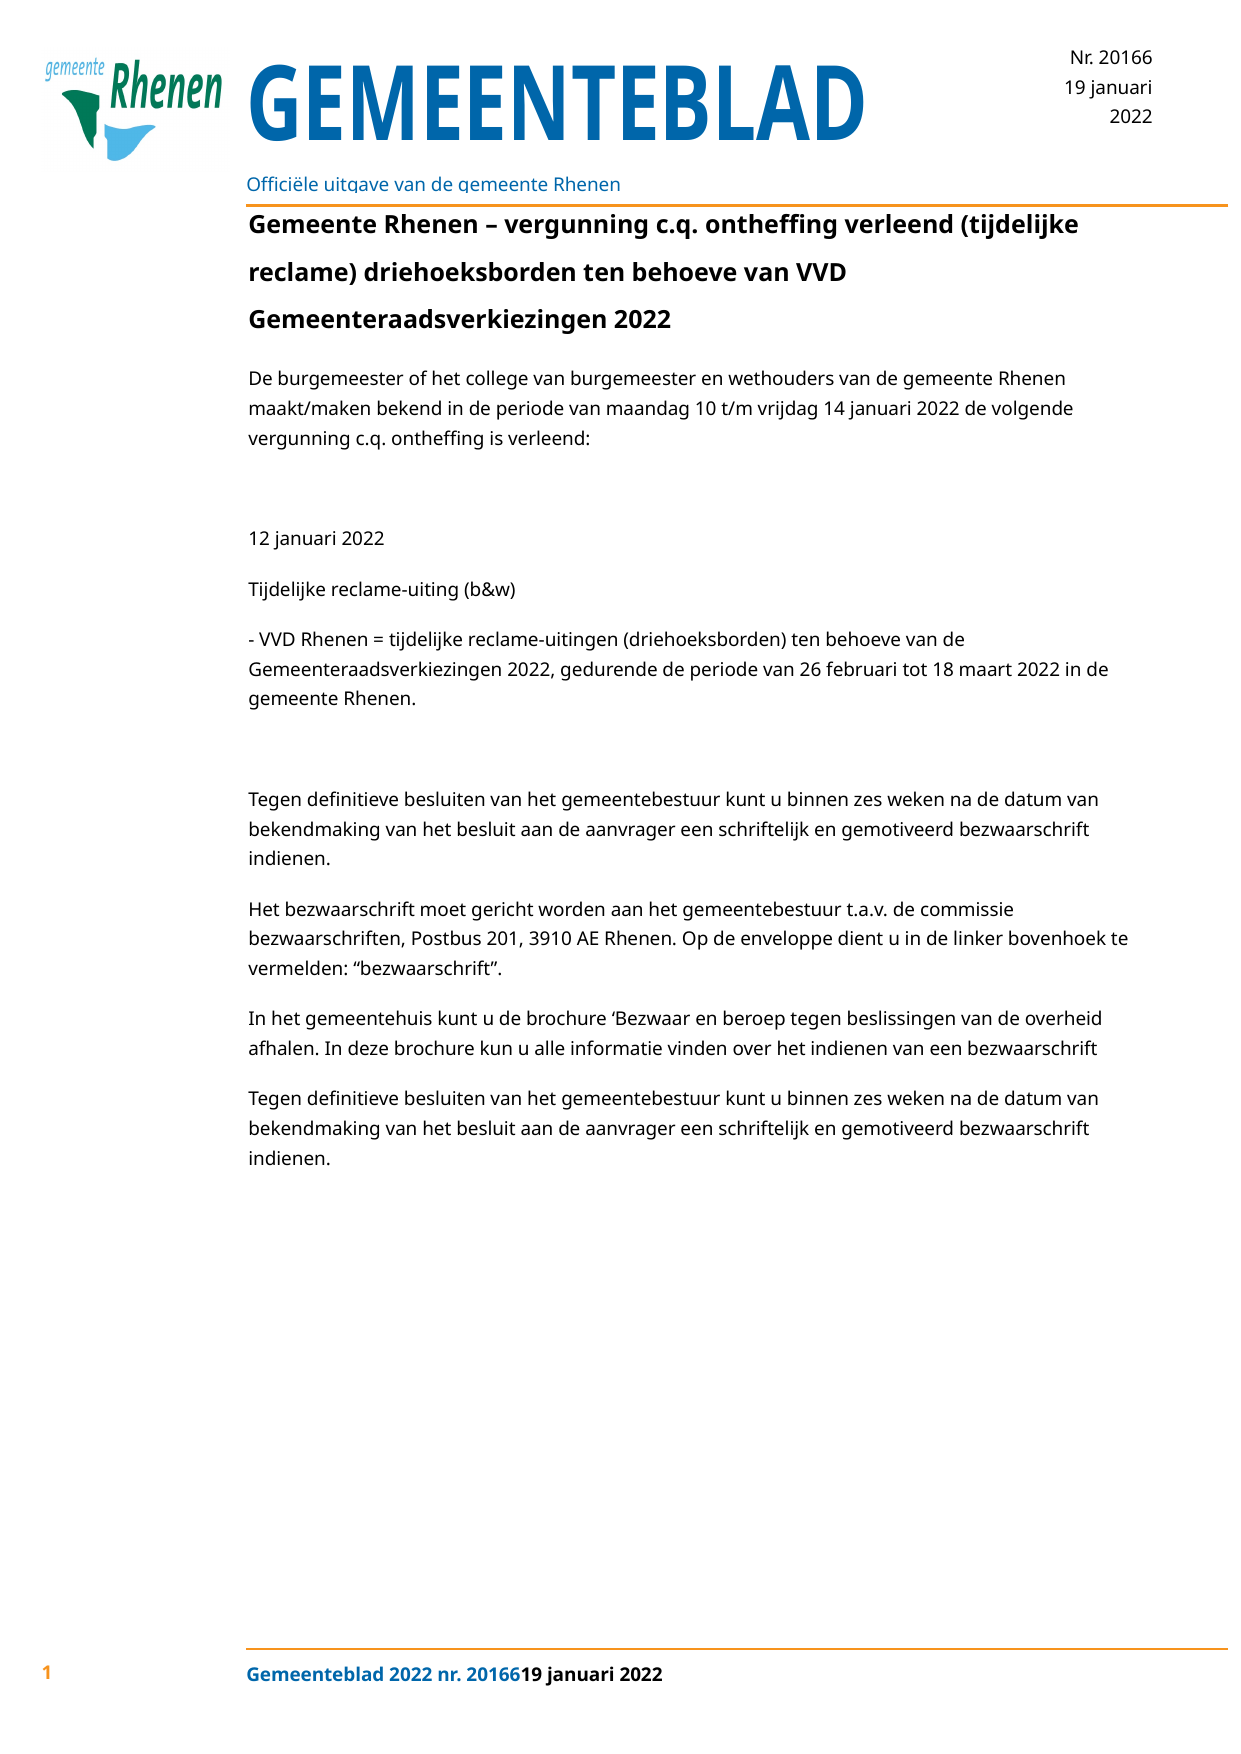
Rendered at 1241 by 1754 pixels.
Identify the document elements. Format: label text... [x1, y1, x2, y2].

text Het bezwaarschrift moet gericht worden aan het gemeentebestuur t.a.v. de commissie bezwaarschriften, Postbus 201, 3910 AE Rhenen. Op de enveloppe dient u in de linker bovenhoek te vermelden: “bezwaarschrift”. [248, 896, 1152, 981]
text - VVD Rhenen = tijdelijke reclame-uitingen (driehoeksborden) ten behoeve van de Gemeenteraadsverkiezingen 2022, gedurende de periode van 26 februari tot 18 maart 2022 in de gemeente Rhenen. [248, 626, 1152, 711]
text Tegen definitieve besluiten van het gemeentebestuur kunt u binnen zes weken na de datum van bekendmaking van het besluit aan de aanvrager een schriftelijk en gemotiveerd bezwaarschrift indienen. [248, 786, 1152, 871]
text Tegen definitieve besluiten van het gemeentebestuur kunt u binnen zes weken na de datum van bekendmaking van het besluit aan de aanvrager een schriftelijk en gemotiveerd bezwaarschrift indienen. [248, 1086, 1152, 1170]
picture [41, 47, 231, 172]
text De burgemeester of het college van burgemeester en wethouders van de gemeente Rhenen maakt/maken bekend in de periode van maandag 10 t/m vrijdag 14 januari 2022 de volgende vergunning c.q. ontheffing is verleend: [248, 366, 1152, 450]
text In het gemeentehuis kunt u de brochure ‘Bezwaar en beroep tegen beslissingen van de overheid afhalen. In deze brochure kun u alle informatie vinden over het indienen van een bezwaarschrift [248, 1006, 1152, 1061]
text 12 januari 2022 [248, 526, 1152, 551]
text Tijdelijke reclame-uiting (b&w) [248, 576, 1152, 602]
text Gemeente Rhenen – vergunning c.q. ontheffing verleend (tijdelijke reclame) driehoeksborden ten behoeve van VVD Gemeenteraadsverkiezingen 2022 [248, 207, 1152, 336]
